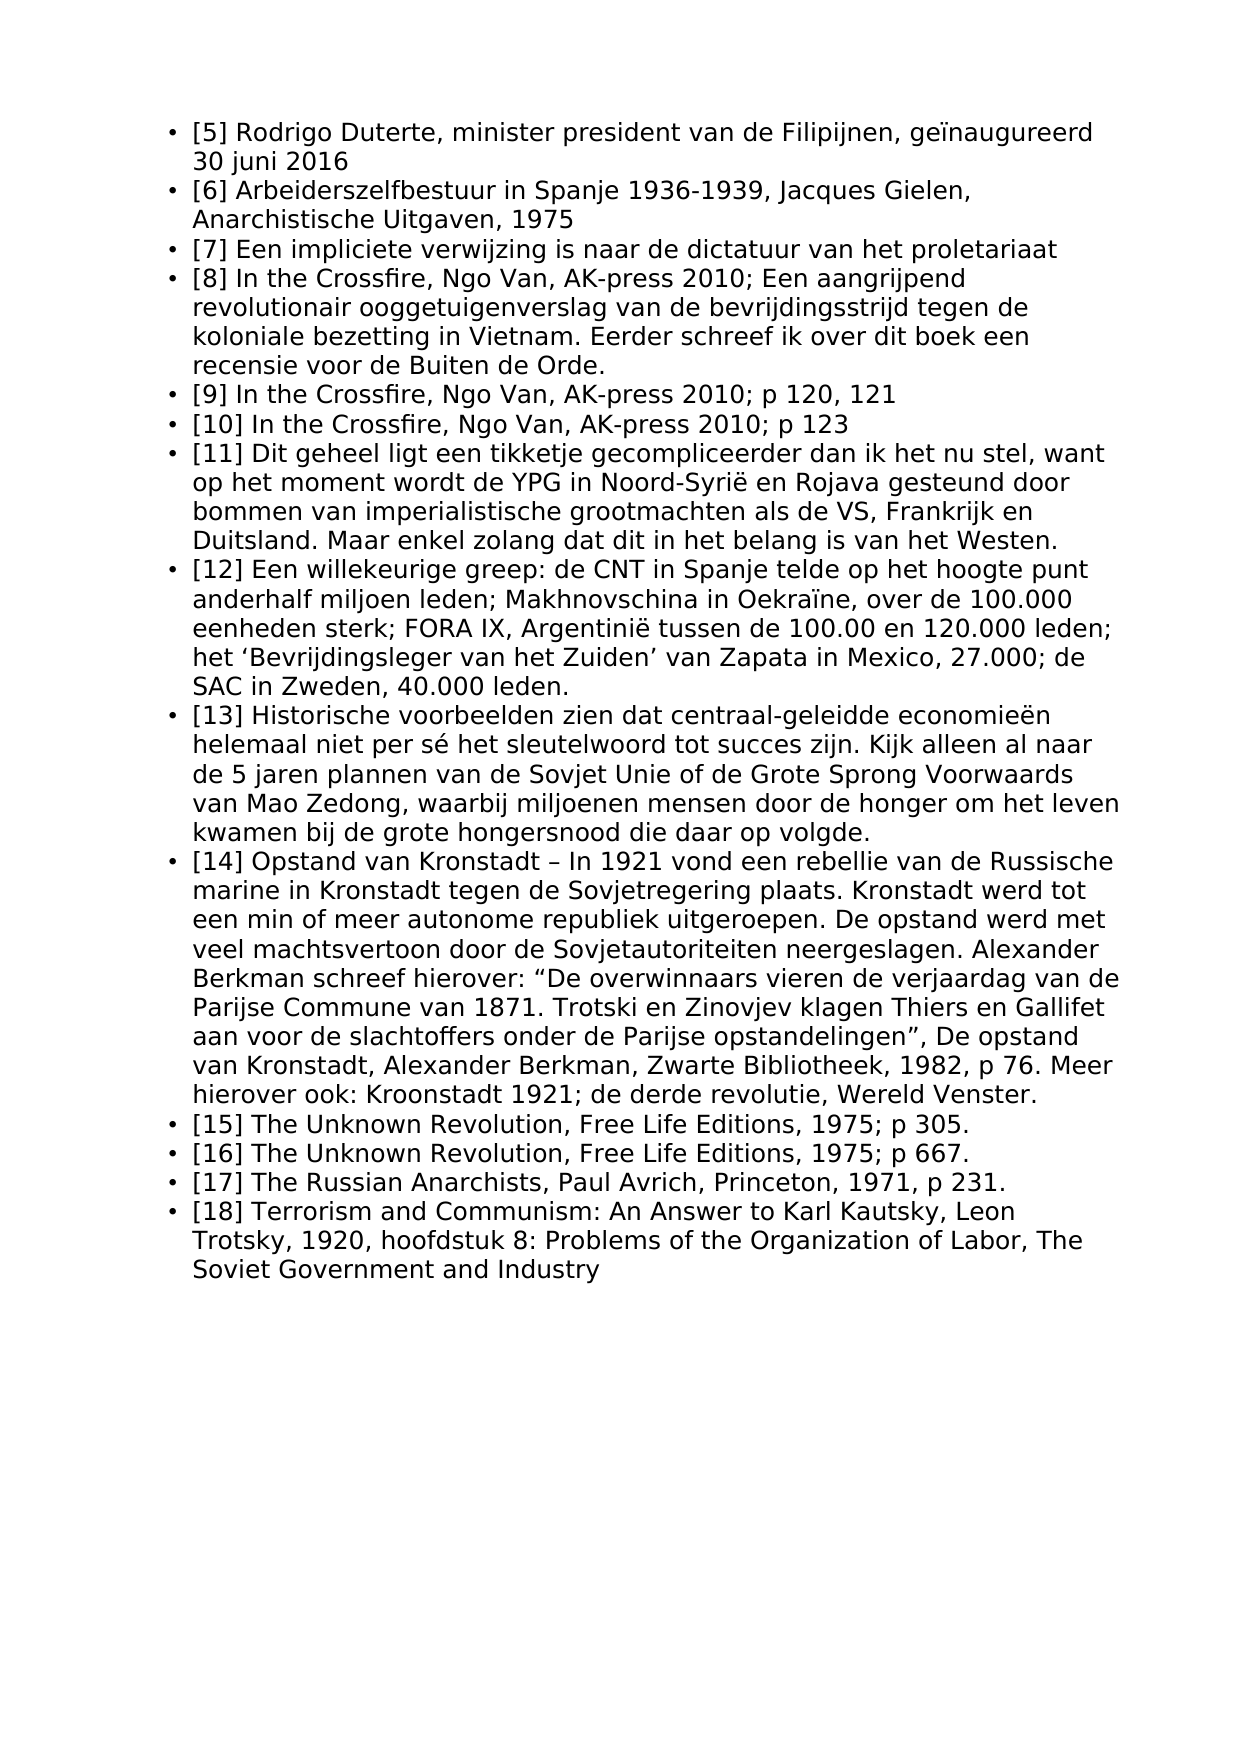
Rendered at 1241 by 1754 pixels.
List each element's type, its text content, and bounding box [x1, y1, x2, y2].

list [7] Een impliciete verwijzing is naar de dictatuur van het proletariaat [177, 235, 1122, 264]
list [13] Historische voorbeelden zien dat centraal-geleidde economieën helemaal niet per sé het sleutelwoord tot succes zijn. Kijk alleen al naar de 5 jaren plannen van de Sovjet Unie of de Grote Sprong Voorwaards van Mao Zedong, waarbij miljoenen mensen door de honger om het leven kwamen bij de grote hongersnood die daar op volgde. [177, 701, 1122, 847]
list [10] In the Crossfire, Ngo Van, AK-press 2010; p 123 [177, 410, 1122, 439]
list [15] The Unknown Revolution, Free Life Editions, 1975; p 305. [177, 1110, 1122, 1139]
list [14] Opstand van Kronstadt – In 1921 vond een rebellie van de Russische marine in Kronstadt tegen de Sovjetregering plaats. Kronstadt werd tot een min of meer autonome republiek uitgeroepen. De opstand werd met veel machtsvertoon door de Sovjetautoriteiten neergeslagen. Alexander Berkman schreef hierover: “De overwinnaars vieren de verjaardag van de Parijse Commune van 1871. Trotski en Zinovjev klagen Thiers en Gallifet aan voor de slachtoffers onder de Parijse opstandelingen”, De opstand van Kronstadt, Alexander Berkman, Zwarte Bibliotheek, 1982, p 76. Meer hierover ook: Kroonstadt 1921; de derde revolutie, Wereld Venster. [177, 847, 1122, 1110]
list [9] In the Crossfire, Ngo Van, AK-press 2010; p 120, 121 [177, 381, 1122, 410]
list [12] Een willekeurige greep: de CNT in Spanje telde op het hoogte punt anderhalf miljoen leden; Makhnovschina in Oekraïne, over de 100.000 eenheden sterk; FORA IX, Argentinië tussen de 100.00 en 120.000 leden; het ‘Bevrijdingsleger van het Zuiden’ van Zapata in Mexico, 27.000; de SAC in Zweden, 40.000 leden. [177, 556, 1122, 701]
list [16] The Unknown Revolution, Free Life Editions, 1975; p 667. [177, 1139, 1122, 1168]
list [11] Dit geheel ligt een tikketje gecompliceerder dan ik het nu stel, want op het moment wordt de YPG in Noord-Syrië en Rojava gesteund door bommen van imperialistische grootmachten als de VS, Frankrijk en Duitsland. Maar enkel zolang dat dit in het belang is van het Westen. [177, 439, 1122, 556]
list [17] The Russian Anarchists, Paul Avrich, Princeton, 1971, p 231. [177, 1168, 1122, 1197]
list [8] In the Crossfire, Ngo Van, AK-press 2010; Een aangrijpend revolutionair ooggetuigenverslag van de bevrijdingsstrijd tegen de koloniale bezetting in Vietnam. Eerder schreef ik over dit boek een recensie voor de Buiten de Orde. [177, 264, 1122, 381]
list [18] Terrorism and Communism: An Answer to Karl Kautsky, Leon Trotsky, 1920, hoofdstuk 8: Problems of the Organization of Labor, The Soviet Government and Industry [177, 1197, 1122, 1285]
list [5] Rodrigo Duterte, minister president van de Filipijnen, geïnaugureerd 30 juni 2016 [177, 118, 1122, 176]
list [6] Arbeiderszelfbestuur in Spanje 1936-1939, Jacques Gielen, Anarchistische Uitgaven, 1975 [177, 176, 1122, 235]
